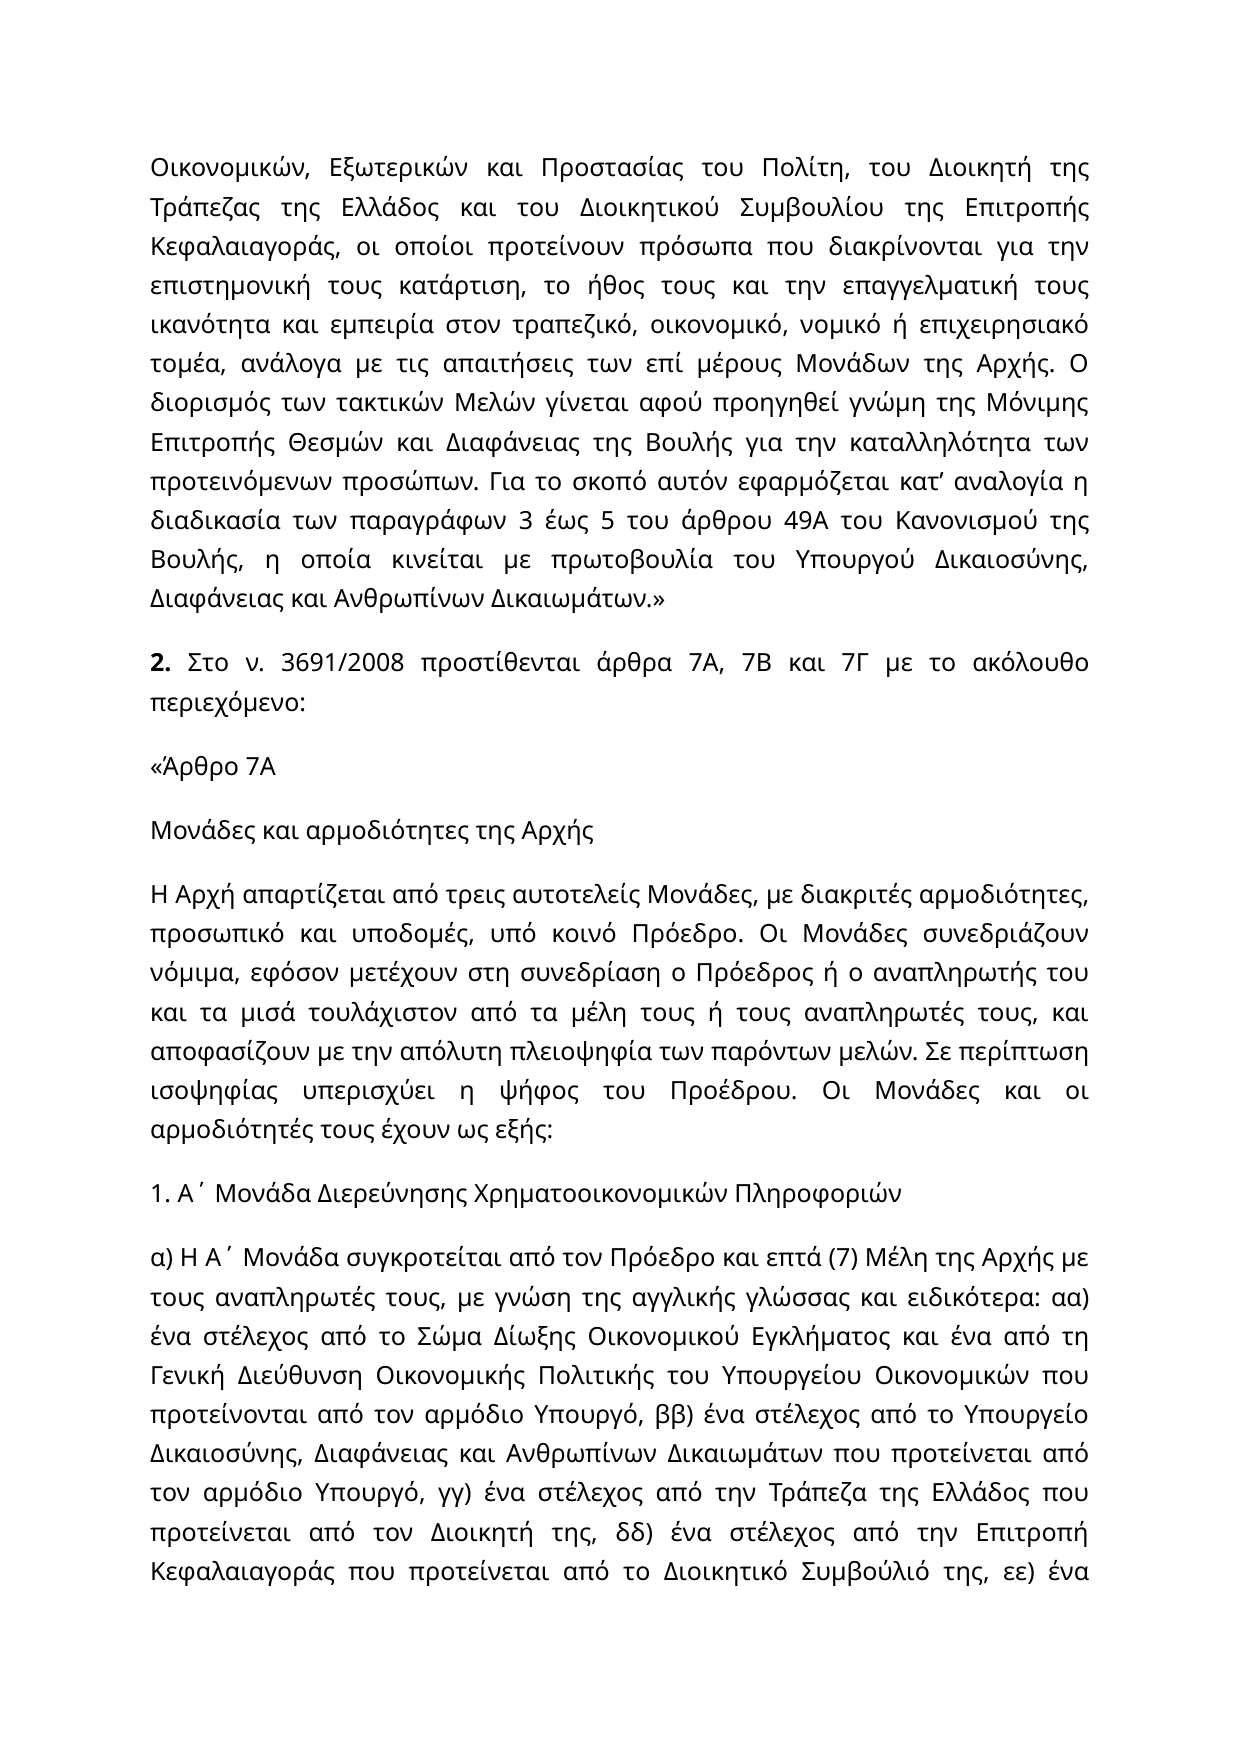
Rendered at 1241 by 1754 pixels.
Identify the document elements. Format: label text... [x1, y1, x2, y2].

text «Άρθρο 7Α [150, 748, 1090, 782]
text Η Αρχή απαρτίζεται από τρεις αυτοτελείς Μονάδες, με διακριτές αρμοδιότητες, προσωπικό και υποδομές, υπό κοινό Πρόεδρο. Οι Μονάδες συνεδριάζουν νόμιμα, εφόσον μετέχουν στη συνεδρίαση ο Πρόεδρος ή ο αναπληρωτής του και τα μισά τουλάχιστον από τα μέλη τους ή τους αναπληρωτές τους, και αποφασίζουν με την απόλυτη πλειοψηφία των παρόντων μελών. Σε περίπτωση ισοψηφίας υπερισχύει η ψήφος του Προέδρου. Οι Μονάδες και οι αρμοδιότητές τους έχουν ως εξής: [150, 877, 1090, 1146]
text 2. Στο ν. 3691/2008 προστίθενται άρθρα 7Α, 7Β και 7Γ με το ακόλουθο περιεχόμενο: [150, 645, 1090, 718]
text Μονάδες και αρμοδιότητες της Αρχής [150, 812, 1090, 847]
text α) Η Α΄ Μονάδα συγκροτείται από τον Πρόεδρο και επτά (7) Μέλη της Αρχής με τους αναπληρωτές τους, με γνώση της αγγλικής γλώσσας και ειδικότερα: αα) ένα στέλεχος από το Σώμα Δίωξης Οικονομικού Εγκλήματος και ένα από τη Γενική Διεύθυνση Οικονομικής Πολιτικής του Υπουργείου Οικονομικών που προτείνονται από τον αρμόδιο Υπουργό, ββ) ένα στέλεχος από το Υπουργείο Δικαιοσύνης, Διαφάνειας και Ανθρωπίνων Δικαιωμάτων που προτείνεται από τον αρμόδιο Υπουργό, γγ) ένα στέλεχος από την Τράπεζα της Ελλάδος που προτείνεται από τον Διοικητή της, δδ) ένα στέλεχος από την Επιτροπή Κεφαλαιαγοράς που προτείνεται από το Διοικητικό Συμβούλιό της, εε) ένα [150, 1240, 1090, 1587]
text Οικονομικών, Εξωτερικών και Προστασίας του Πολίτη, του Διοικητή της Τράπεζας της Ελλάδος και του Διοικητικού Συμβουλίου της Επιτροπής Κεφαλαιαγοράς, οι οποίοι προτείνουν πρόσωπα που διακρίνονται για την επιστημονική τους κατάρτιση, το ήθος τους και την επαγγελματική τους ικανότητα και εμπειρία στον τραπεζικό, οικονομικό, νομικό ή επιχειρησιακό τομέα, ανάλογα με τις απαιτήσεις των επί μέρους Μονάδων της Αρχής. Ο διορισμός των τακτικών Μελών γίνεται αφού προηγηθεί γνώμη της Μόνιμης Επιτροπής Θεσμών και Διαφάνειας της Βουλής για την καταλληλότητα των προτεινόμενων προσώπων. Για το σκοπό αυτόν εφαρμόζεται κατ’ αναλογία η διαδικασία των παραγράφων 3 έως 5 του άρθρου 49Α του Κανονισμού της Βουλής, η οποία κινείται με πρωτοβουλία του Υπουργού Δικαιοσύνης, Διαφάνειας και Ανθρωπίνων Δικαιωμάτων.» [150, 150, 1090, 615]
text 1. Α΄ Μονάδα Διερεύνησης Χρηματοοικονομικών Πληροφοριών [150, 1176, 1090, 1210]
